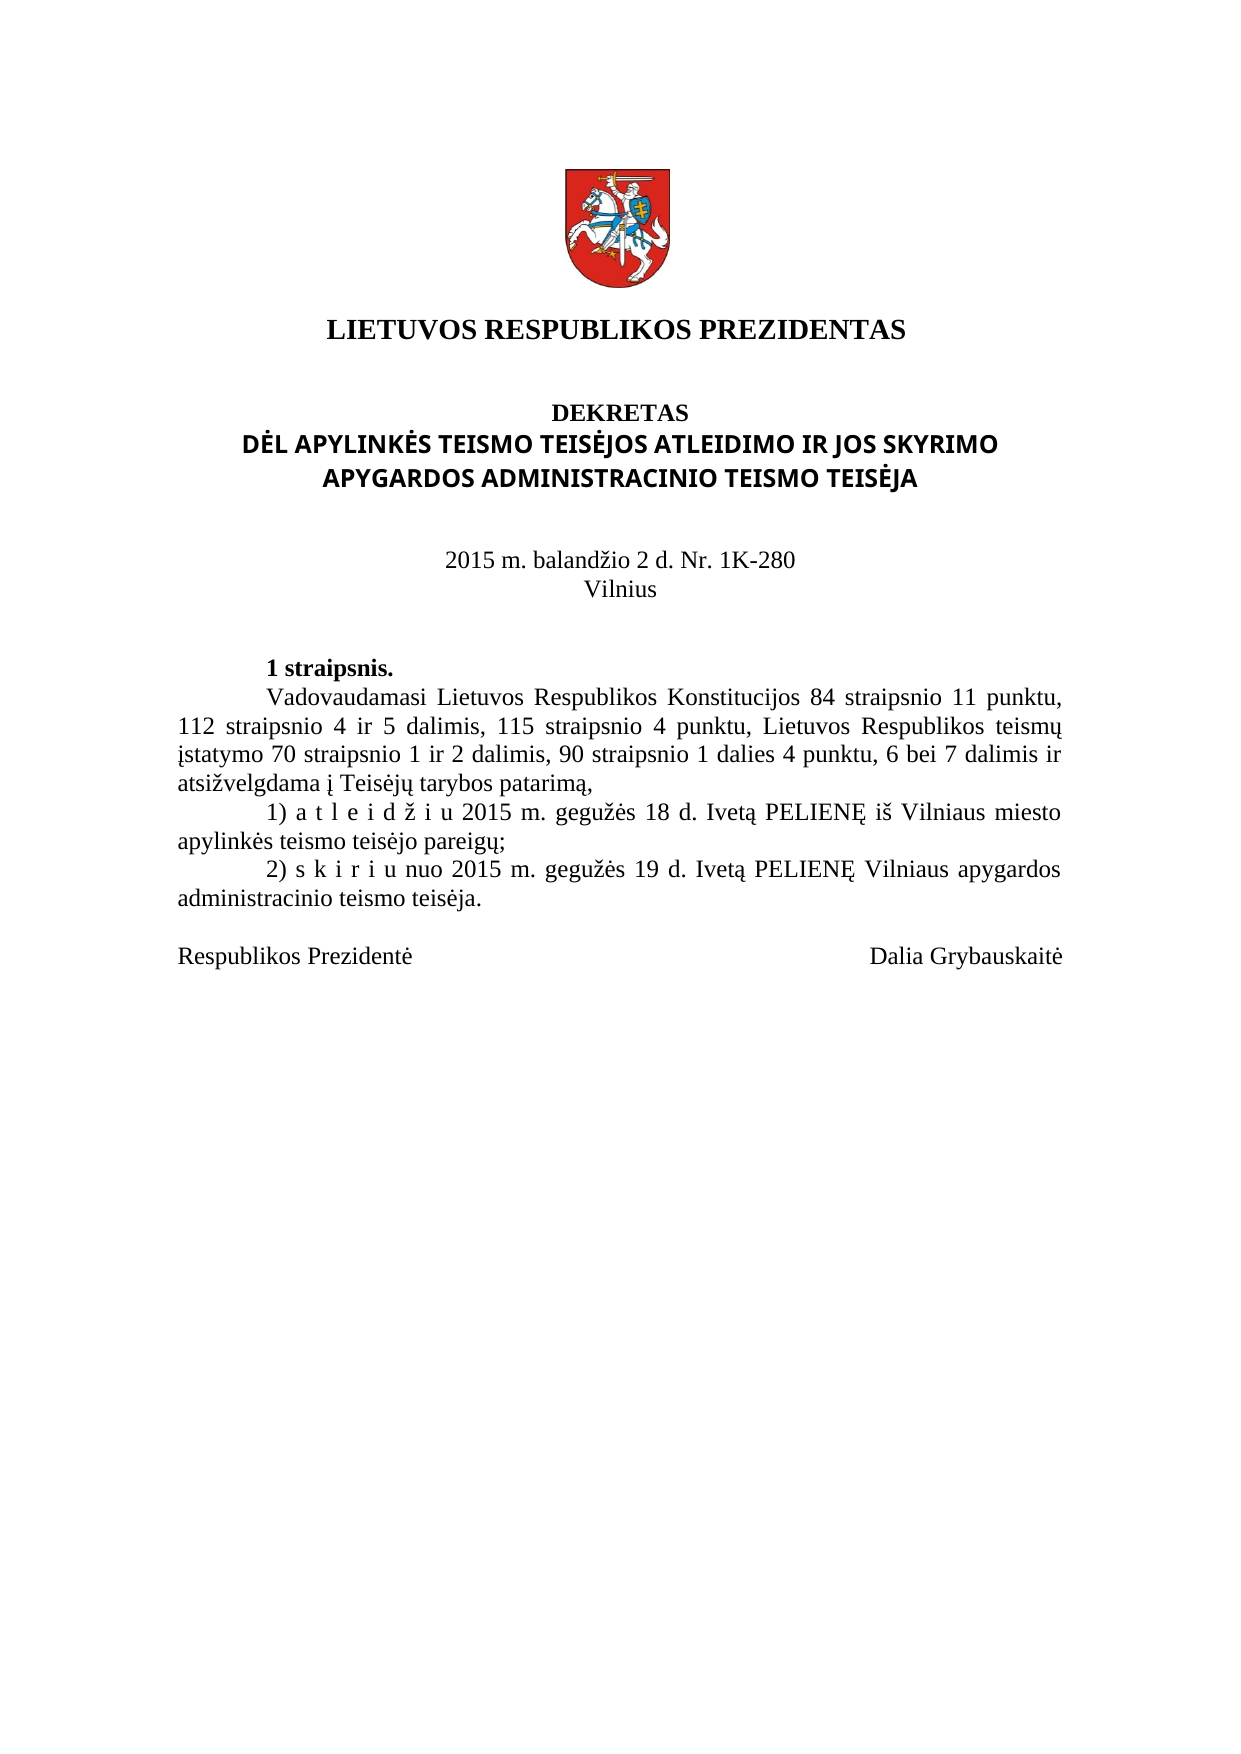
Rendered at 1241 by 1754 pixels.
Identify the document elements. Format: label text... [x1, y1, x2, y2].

text 2015 m. balandžio 2 d. Nr. 1K-280 [177, 545, 1063, 574]
text DEKRETAS [177, 398, 1063, 427]
text Dėl APYLINKĖS TEISMO TEISĖJOS ATLEIDIMO IR JOS SKYRIMO APYGARDOS ADMINISTRACINIO TEISMO TEISĖJA [177, 427, 1063, 495]
text Respublikos Prezidentė Dalia Grybauskaitė [177, 941, 1063, 969]
text LIETUVOS RESPUBLIKOS PREZIDENTAS [177, 312, 1063, 346]
text 1 straipsnis. [177, 653, 1063, 682]
text Vilnius [177, 574, 1063, 603]
text Vadovaudamasi Lietuvos Respublikos Konstitucijos 84 straipsnio 11 punktu, 112 straipsnio 4 ir 5 dalimis, 115 straipsnio 4 punktu, Lietuvos Respublikos teismų įstatymo 70 straipsnio 1 ir 2 dalimis, 90 straipsnio 1 dalies 4 punktu, 6 bei 7 dalimis ir atsižvelgdama į Teisėjų tarybos patarimą, [177, 682, 1063, 797]
text 1) a t l e i d ž i u 2015 m. gegužės 18 d. Ivetą PELIENĘ iš Vilniaus miesto apylinkės teismo teisėjo pareigų; [177, 797, 1063, 854]
text 2) s k i r i u nuo 2015 m. gegužės 19 d. Ivetą PELIENĘ Vilniaus apygardos administracinio teismo teisėja. [177, 854, 1063, 912]
